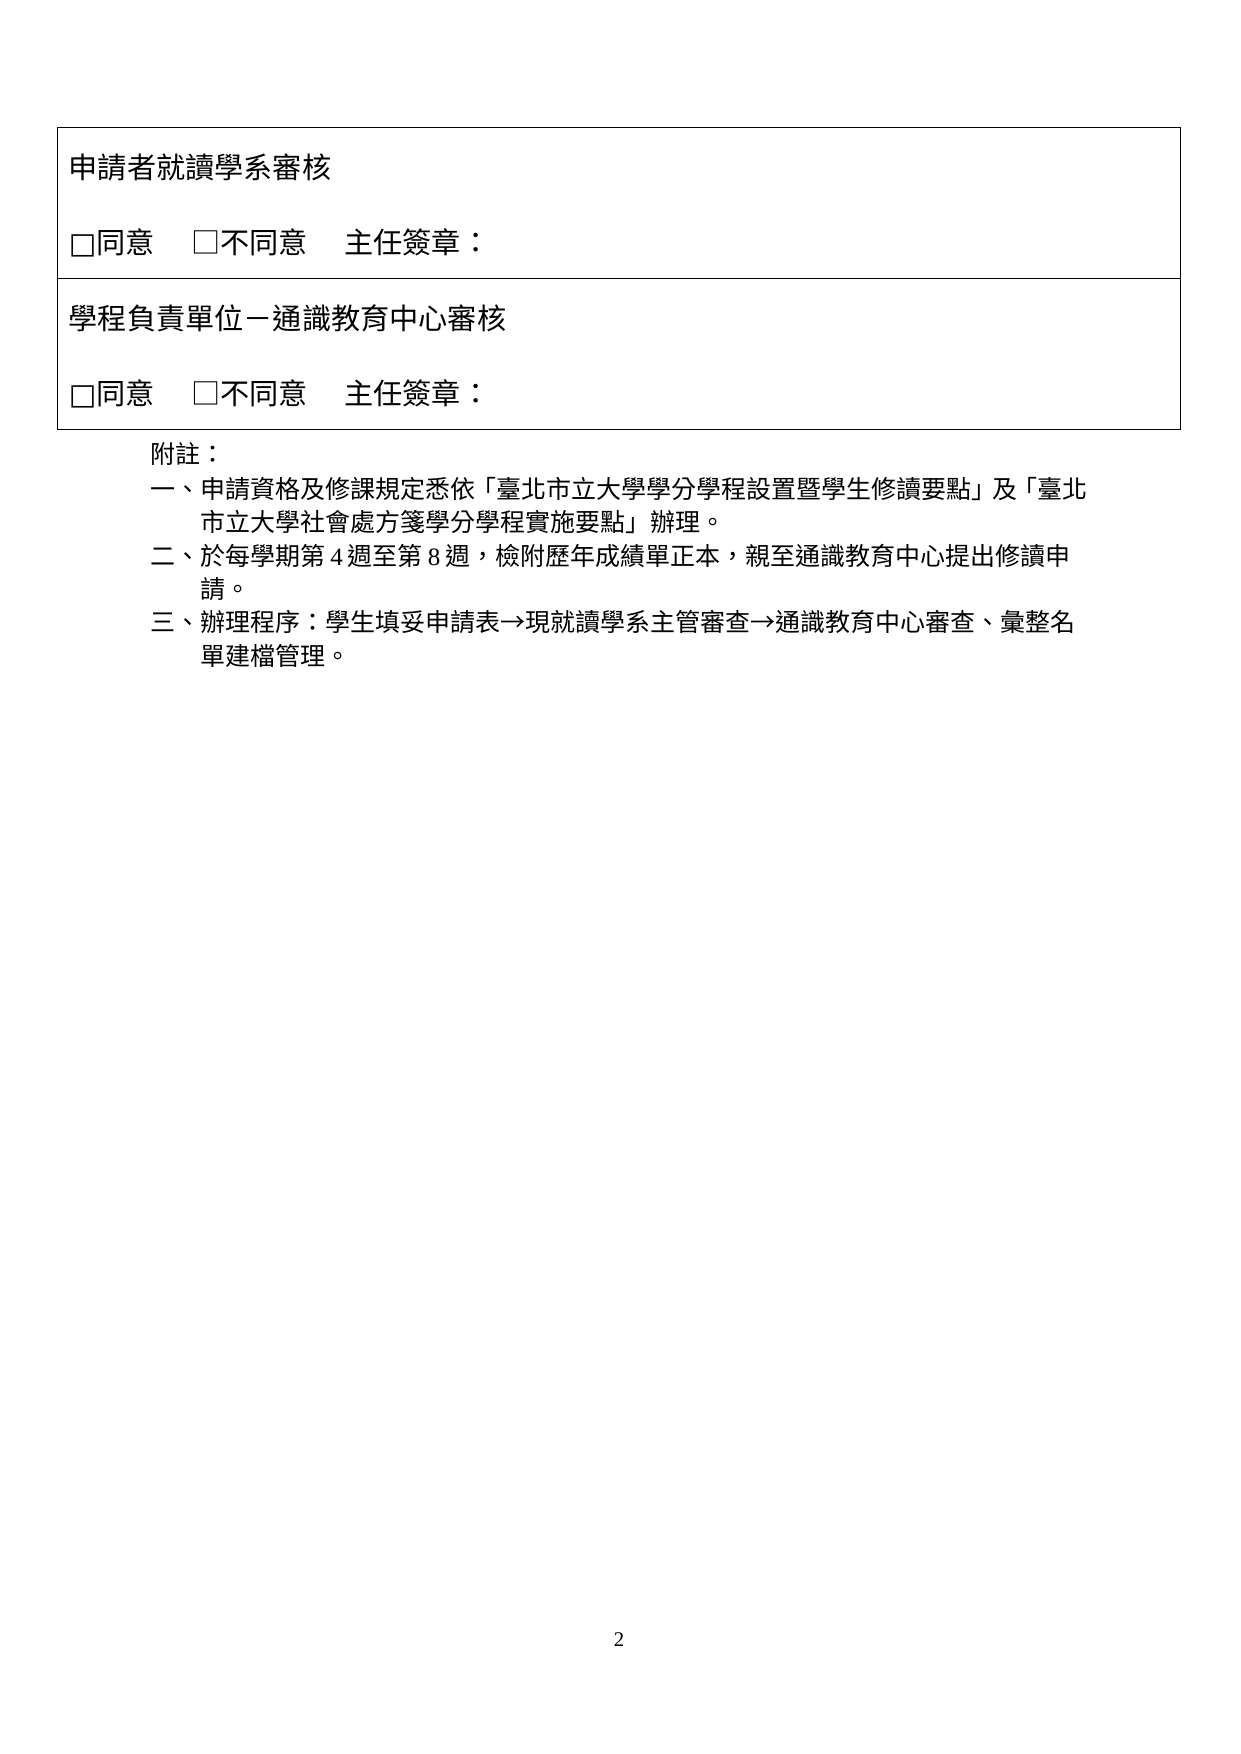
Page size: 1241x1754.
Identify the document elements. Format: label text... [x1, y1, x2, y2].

table_cell 學程負責單位－通識教育中心審核 □同意 □不同意 主任簽章： [58, 279, 1180, 429]
list 辦理程序：學生填妥申請表→現就讀學系主管審查→通識教育中心審查、彙整名單建檔管理。 [150, 605, 1087, 672]
text 附註： [150, 430, 1087, 472]
list 於每學期第4週至第8週，檢附歷年成績單正本，親至通識教育中心提出修讀申請。 [150, 538, 1087, 605]
list 申請資格及修課規定悉依「臺北市立大學學分學程設置暨學生修讀要點」及「臺北市立大學社會處方箋學分學程實施要點」辦理。 [150, 472, 1087, 538]
table_cell 申請者就讀學系審核 □同意 □不同意 主任簽章： [58, 128, 1180, 278]
